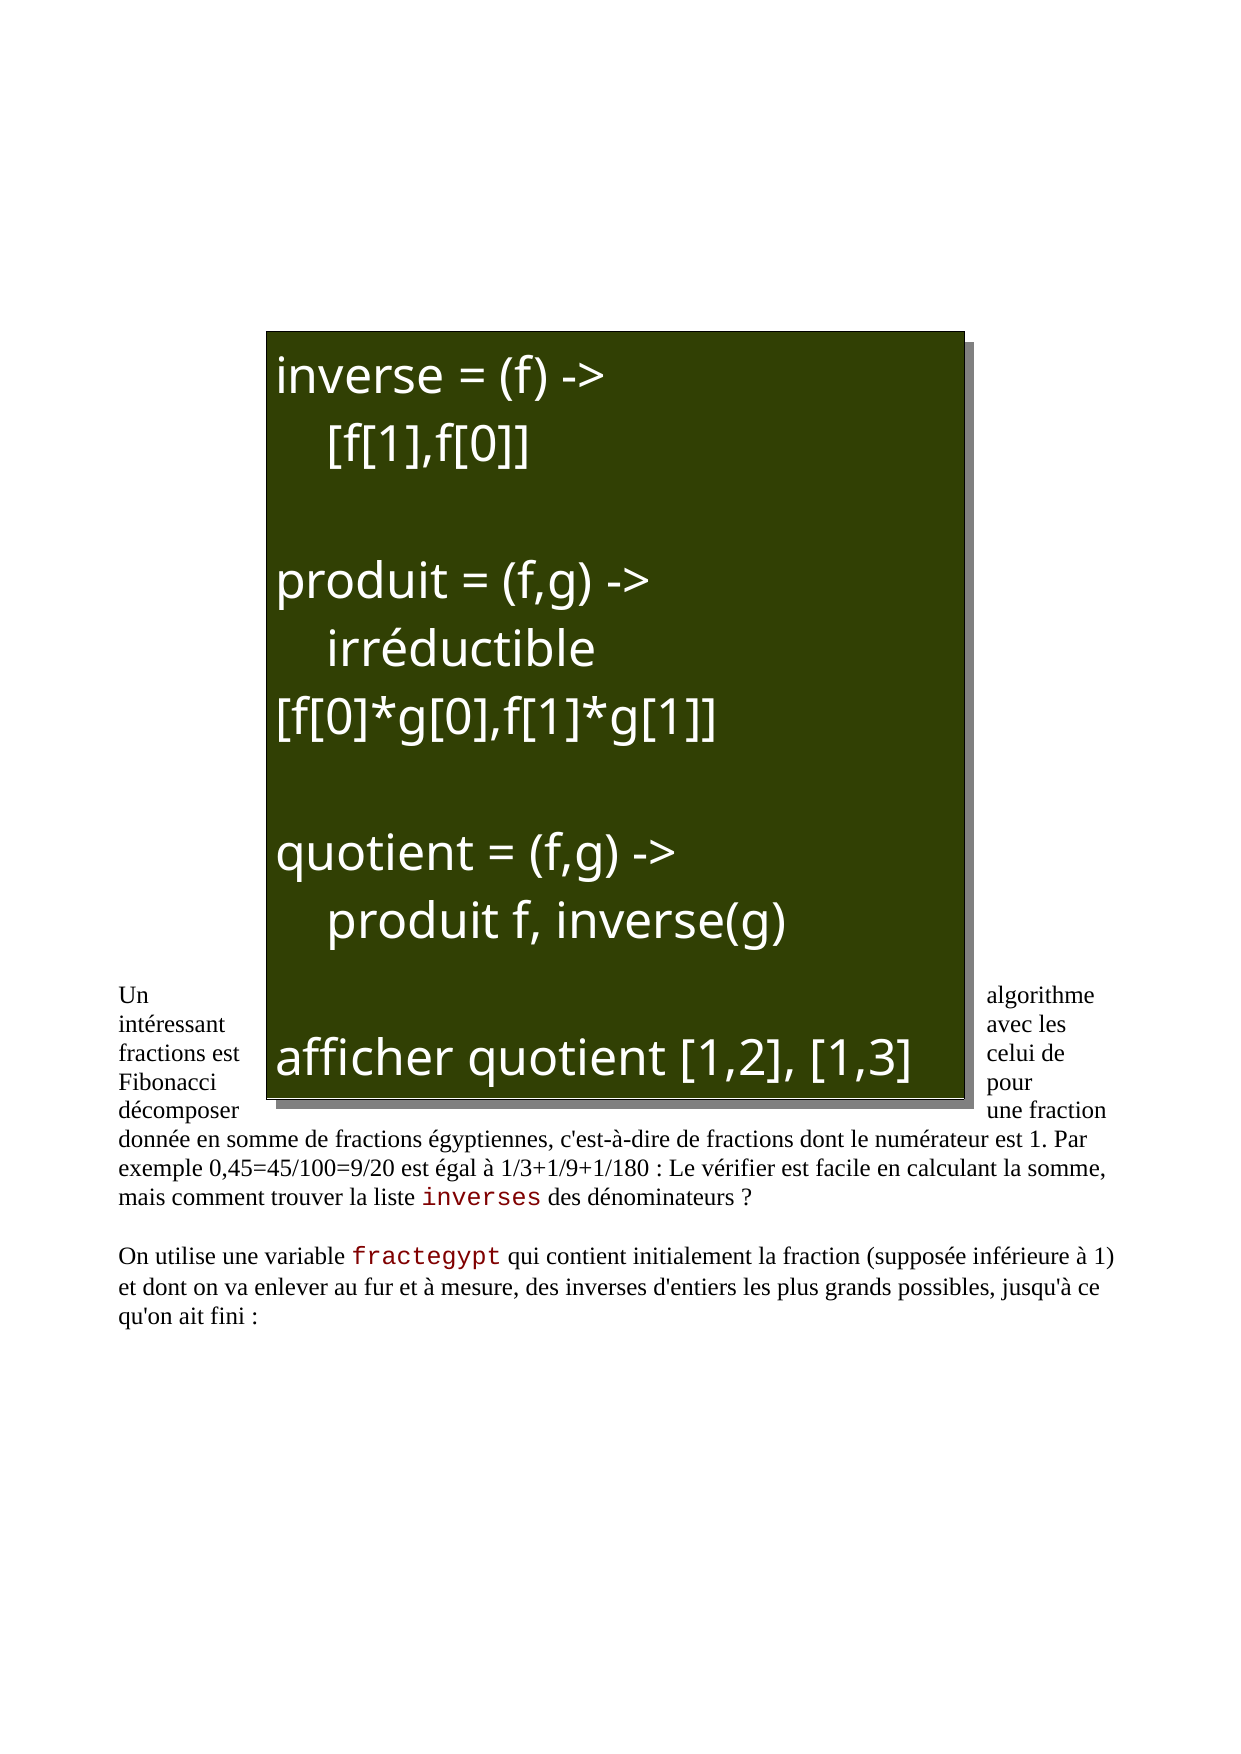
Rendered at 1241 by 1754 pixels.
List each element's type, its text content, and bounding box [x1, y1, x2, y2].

text inverse = (f) -> [275, 340, 955, 408]
text afficher quotient [1,2], [1,3] [275, 1021, 955, 1089]
text On utilise une variable fractegypt qui contient initialement la fraction (supposée inférieure à 1) et dont on va enlever au fur et à mesure, des inverses d'entiers les plus grands possibles, jusqu'à ce qu'on ait fini : [118, 1241, 1122, 1330]
text produit f, inverse(g) [275, 885, 955, 953]
text Un algorithme intéressant avec les fractions est celui de Fibonacci pour décomposer une fraction donnée en somme de fractions égyptiennes, c'est-à-dire de fractions dont le numérateur est 1. Par exemple 0,45=45/100=9/20 est égal à 1/3+1/9+1/180 : Le vérifier est facile en calculant la somme, mais comment trouver la liste inverses des dénominateurs ? [118, 981, 1122, 1213]
text [f[1],f[0]] [275, 408, 955, 476]
text quotient = (f,g) -> [275, 817, 955, 885]
text irréductible [f[0]*g[0],f[1]*g[1]] [275, 613, 955, 749]
text produit = (f,g) -> [275, 544, 955, 613]
